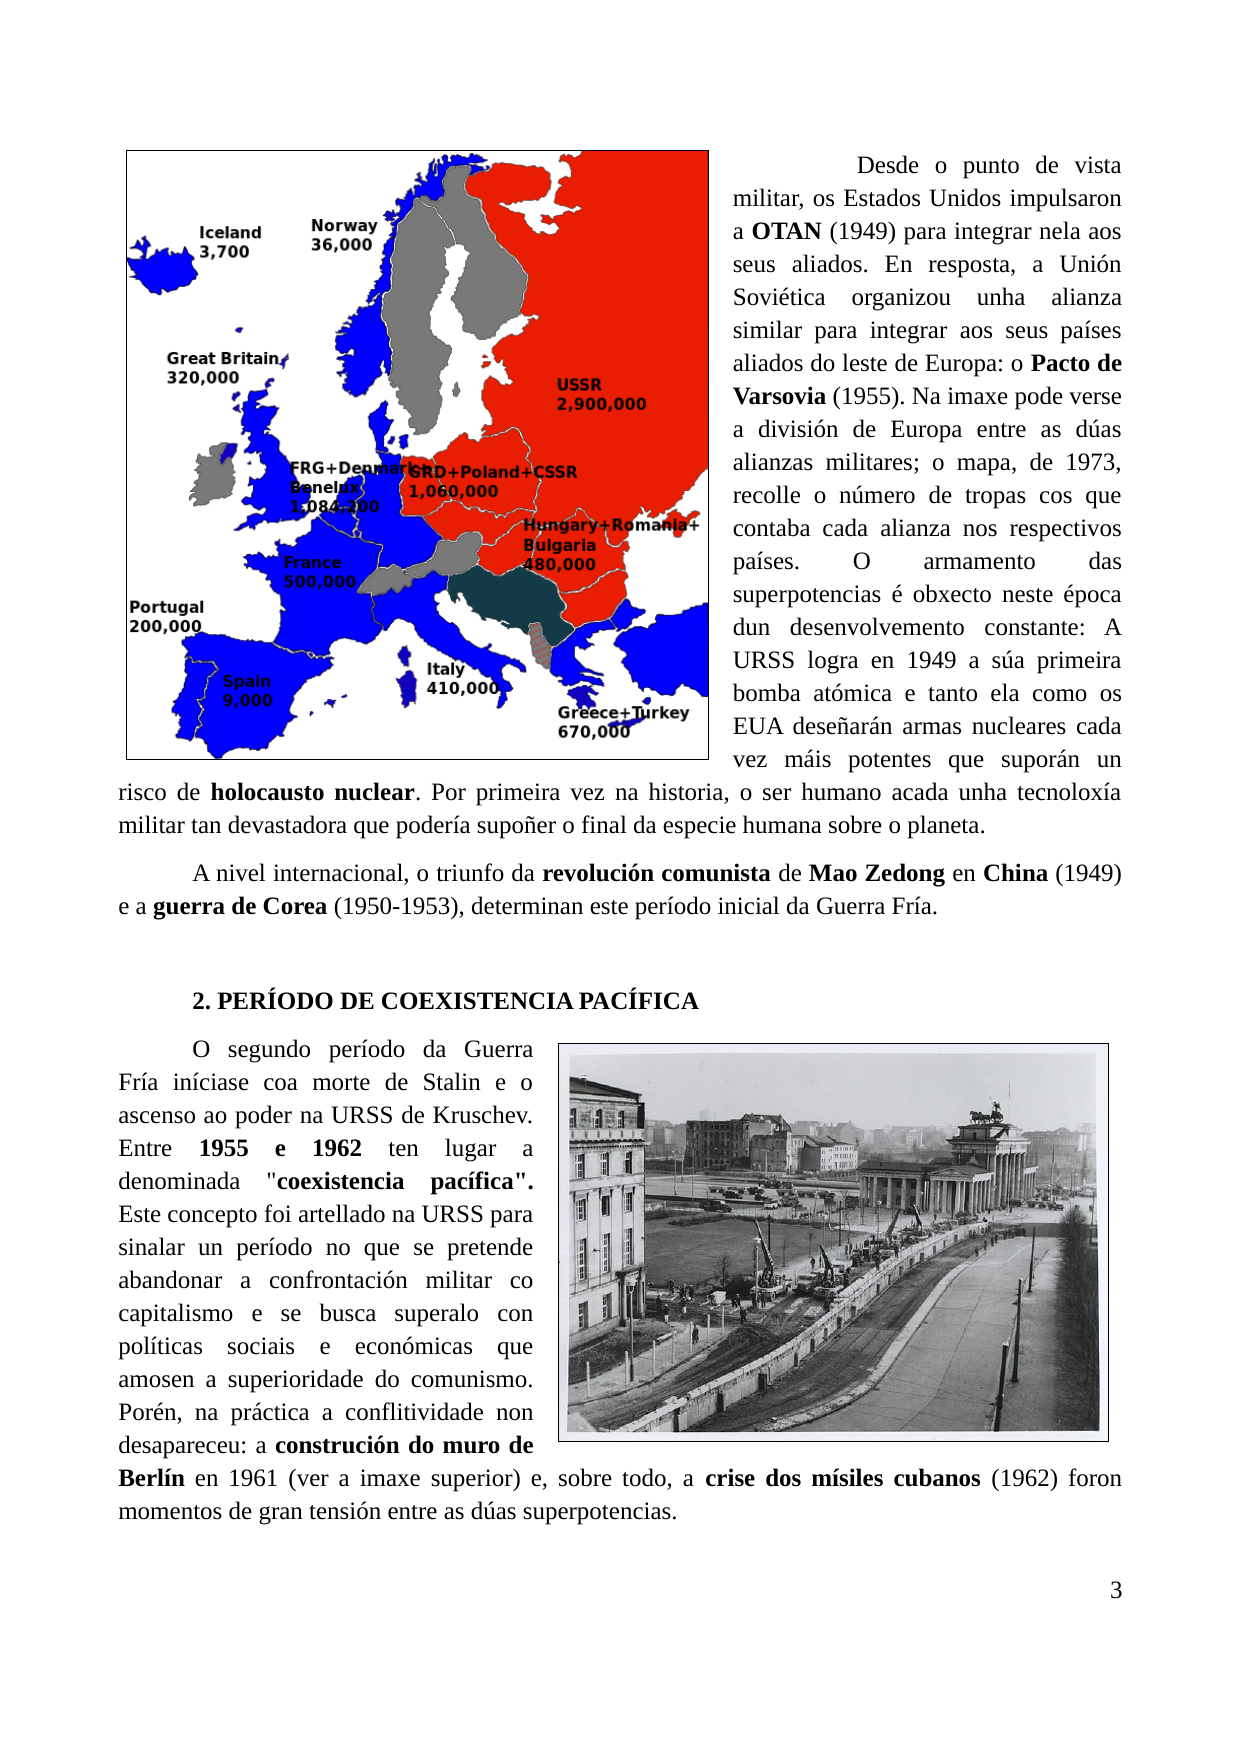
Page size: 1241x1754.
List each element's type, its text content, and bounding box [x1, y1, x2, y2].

text 2. PERÍODO DE COEXISTENCIA PACÍFICA [118, 986, 1122, 1015]
text Desde o punto de vista militar, os Estados Unidos impulsaron a OTAN (1949) para integrar nela aos seus aliados. En resposta, a Unión Soviética organizou unha alianza similar para integrar aos seus países aliados do leste de Europa: o Pacto de Varsovia (1955). Na imaxe pode verse a división de Europa entre as dúas alianzas militares; o mapa, de 1973, recolle o número de tropas cos que contaba cada alianza nos respectivos países. O armamento das superpotencias é obxecto neste época dun desenvolvemento constante: A URSS logra en 1949 a súa primeira bomba atómica e tanto ela como os EUA deseñarán armas nucleares cada vez máis potentes que suporán un risco de holocausto nuclear. Por primeira vez na historia, o ser humano acada unha tecnoloxía militar tan devastadora que podería supoñer o final da especie humana sobre o planeta. [118, 150, 1122, 839]
text A nivel internacional, o triunfo da revolución comunista de Mao Zedong en China (1949) e a guerra de Corea (1950-1953), determinan este período inicial da Guerra Fría. [118, 858, 1122, 920]
picture [127, 151, 708, 759]
picture [559, 1044, 1108, 1441]
text O segundo período da Guerra Fría iníciase coa morte de Stalin e o ascenso ao poder na URSS de Kruschev. Entre 1955 e 1962 ten lugar a denominada "coexistencia pacífica". Este concepto foi artellado na URSS para sinalar un período no que se pretende abandonar a confrontación militar co capitalismo e se busca superalo con políticas sociais e económicas que amosen a superioridade do comunismo. Porén, na práctica a conflitividade non desapareceu: a construción do muro de Berlín en 1961 (ver a imaxe superior) e, sobre todo, a crise dos mísiles cubanos (1962) foron momentos de gran tensión entre as dúas superpotencias. [118, 1034, 1122, 1525]
